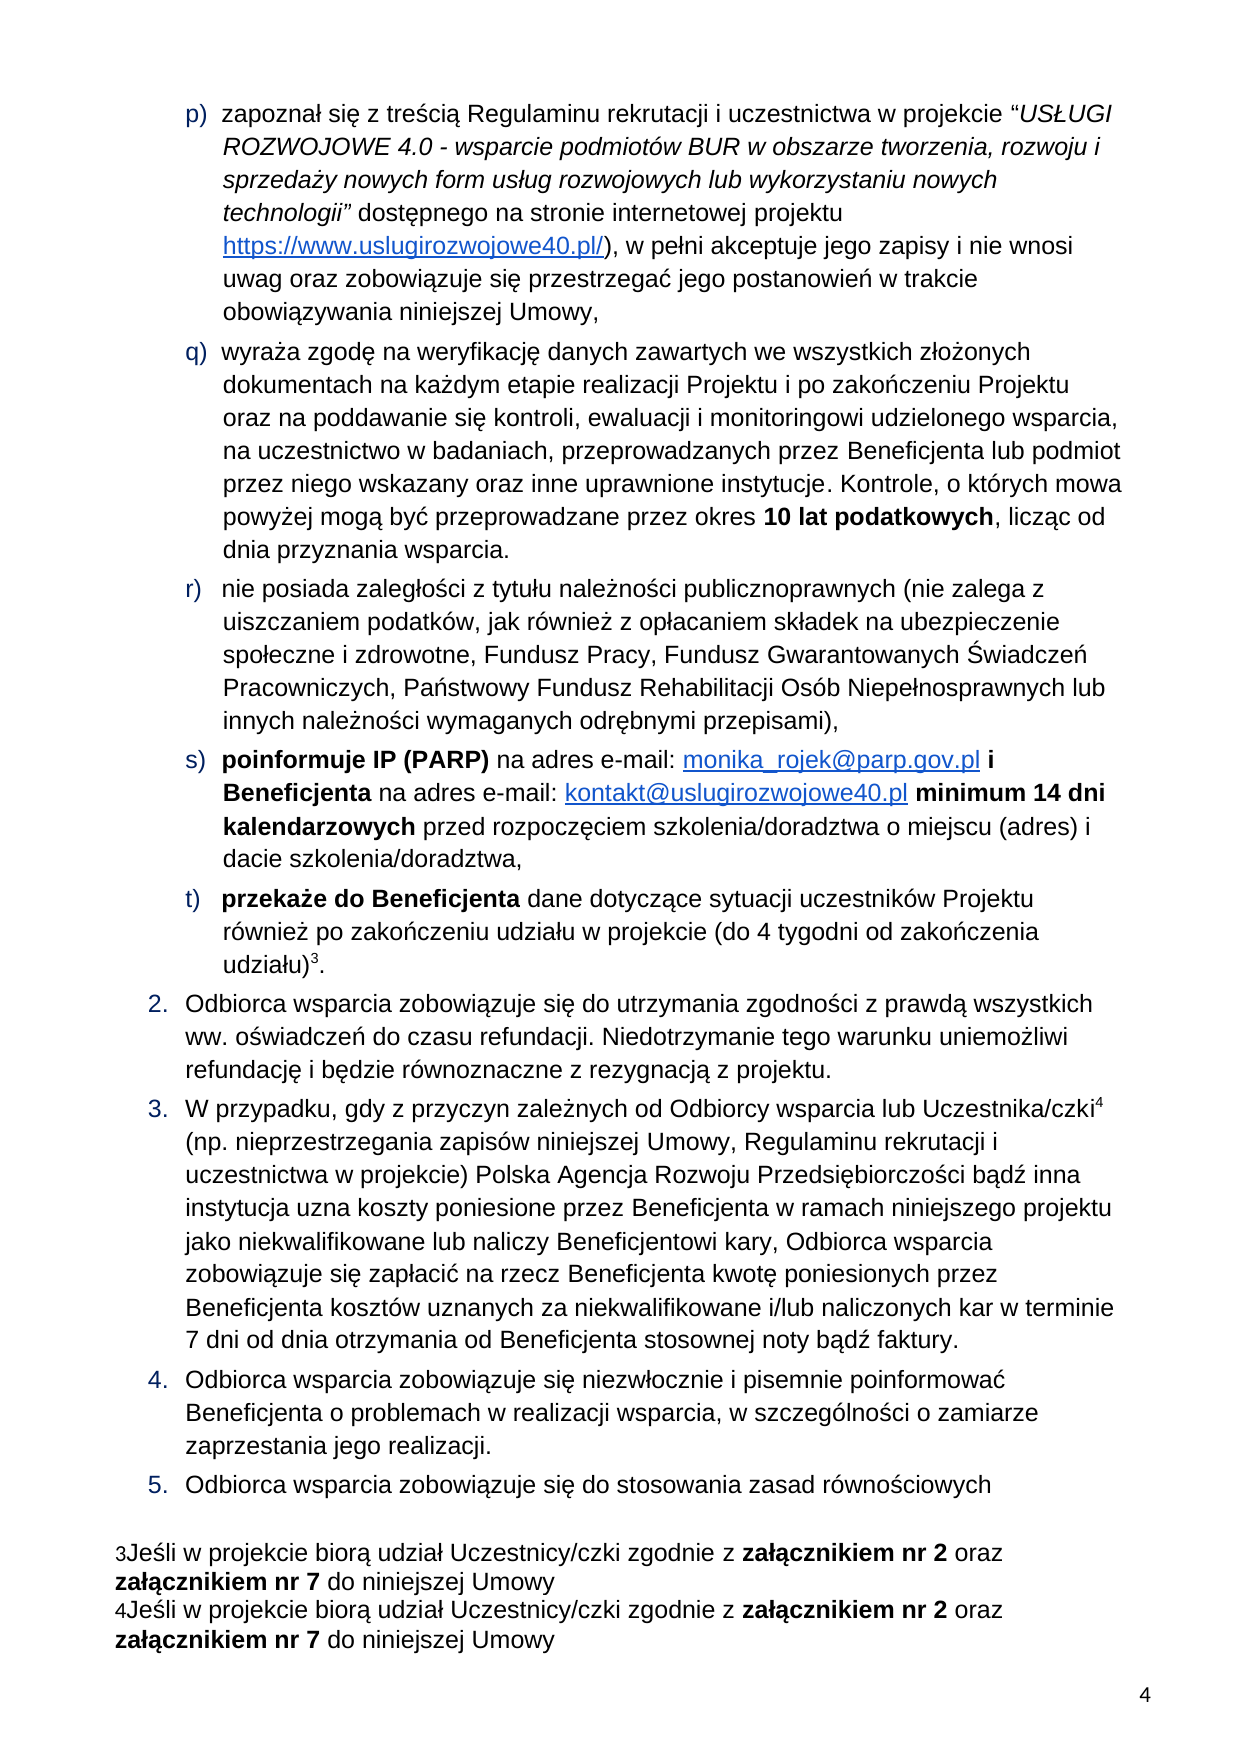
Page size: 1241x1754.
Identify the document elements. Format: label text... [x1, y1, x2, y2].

list W przypadku, gdy z przyczyn zależnych od Odbiorcy wsparcia lub Uczestnika/czki (np. nieprzestrzegania zapisów niniejszej Umowy, Regulaminu rekrutacji i uczestnictwa w projekcie) Polska Agencja Rozwoju Przedsiębiorczości bądź inna instytucja uzna koszty poniesione przez Beneficjenta w ramach niniejszego projektu jako niekwalifikowane lub naliczy Beneficjentowi kary, Odbiorca wsparcia zobowiązuje się zapłacić na rzecz Beneficjenta kwotę poniesionych przez Beneficjenta kosztów uznanych za niekwalifikowane i/lub naliczonych kar w terminie 7 dni od dnia otrzymania od Beneficjenta stosownej noty bądź faktury. [148, 1094, 1123, 1354]
list Jeśli w projekcie biorą udział Uczestnicy/czki zgodnie z załącznikiem nr 2 oraz załącznikiem nr 7 do niniejszej Umowy [114, 1537, 1151, 1595]
list poinformuje IP (PARP) na adres e-mail: monika_rojek@parp.gov.pl i Beneficjenta na adres e-mail: kontakt@uslugirozwojowe40.pl minimum 14 dni kalendarzowych przed rozpoczęciem szkolenia/doradztwa o miejscu (adres) i dacie szkolenia/doradztwa, [185, 745, 1123, 873]
list Odbiorca wsparcia zobowiązuje się niezwłocznie i pisemnie poinformować Beneficjenta o problemach w realizacji wsparcia, w szczególności o zamiarze zaprzestania jego realizacji. [148, 1365, 1123, 1459]
list Odbiorca wsparcia zobowiązuje się do utrzymania zgodności z prawdą wszystkich ww. oświadczeń do czasu refundacji. Niedotrzymanie tego warunku uniemożliwi refundację i będzie równoznaczne z rezygnacją z projektu. [148, 989, 1123, 1084]
list zapoznał się z treścią Regulaminu rekrutacji i uczestnictwa w projekcie “USŁUGI ROZWOJOWE 4.0 - wsparcie podmiotów BUR w obszarze tworzenia, rozwoju i sprzedaży nowych form usług rozwojowych lub wykorzystaniu nowych technologii” dostępnego na stronie internetowej projektu https://www.uslugirozwojowe40.pl/), w pełni akceptuje jego zapisy i nie wnosi uwag oraz zobowiązuje się przestrzegać jego postanowień w trakcie obowiązywania niniejszej Umowy, [185, 99, 1122, 326]
list Odbiorca wsparcia zobowiązuje się do stosowania zasad równościowych [148, 1470, 1123, 1499]
list wyraża zgodę na weryfikację danych zawartych we wszystkich złożonych dokumentach na każdym etapie realizacji Projektu i po zakończeniu Projektu oraz na poddawanie się kontroli, ewaluacji i monitoringowi udzielonego wsparcia, na uczestnictwo w badaniach, przeprowadzanych przez Beneficjenta lub podmiot przez niego wskazany oraz inne uprawnione instytucje. Kontrole, o których mowa powyżej mogą być przeprowadzane przez okres 10 lat podatkowych, licząc od dnia przyznania wsparcia. [185, 337, 1123, 563]
list nie posiada zaległości z tytułu należności publicznoprawnych (nie zalega z uiszczaniem podatków, jak również z opłacaniem składek na ubezpieczenie społeczne i zdrowotne, Fundusz Pracy, Fundusz Gwarantowanych Świadczeń Pracowniczych, Państwowy Fundusz Rehabilitacji Osób Niepełnosprawnych lub innych należności wymaganych odrębnymi przepisami), [185, 574, 1123, 735]
list przekaże do Beneficjenta dane dotyczące sytuacji uczestników Projektu również po zakończeniu udziału w projekcie (do 4 tygodni od zakończenia udziału). [185, 884, 1122, 978]
list Jeśli w projekcie biorą udział Uczestnicy/czki zgodnie z załącznikiem nr 2 oraz załącznikiem nr 7 do niniejszej Umowy [114, 1595, 1151, 1653]
